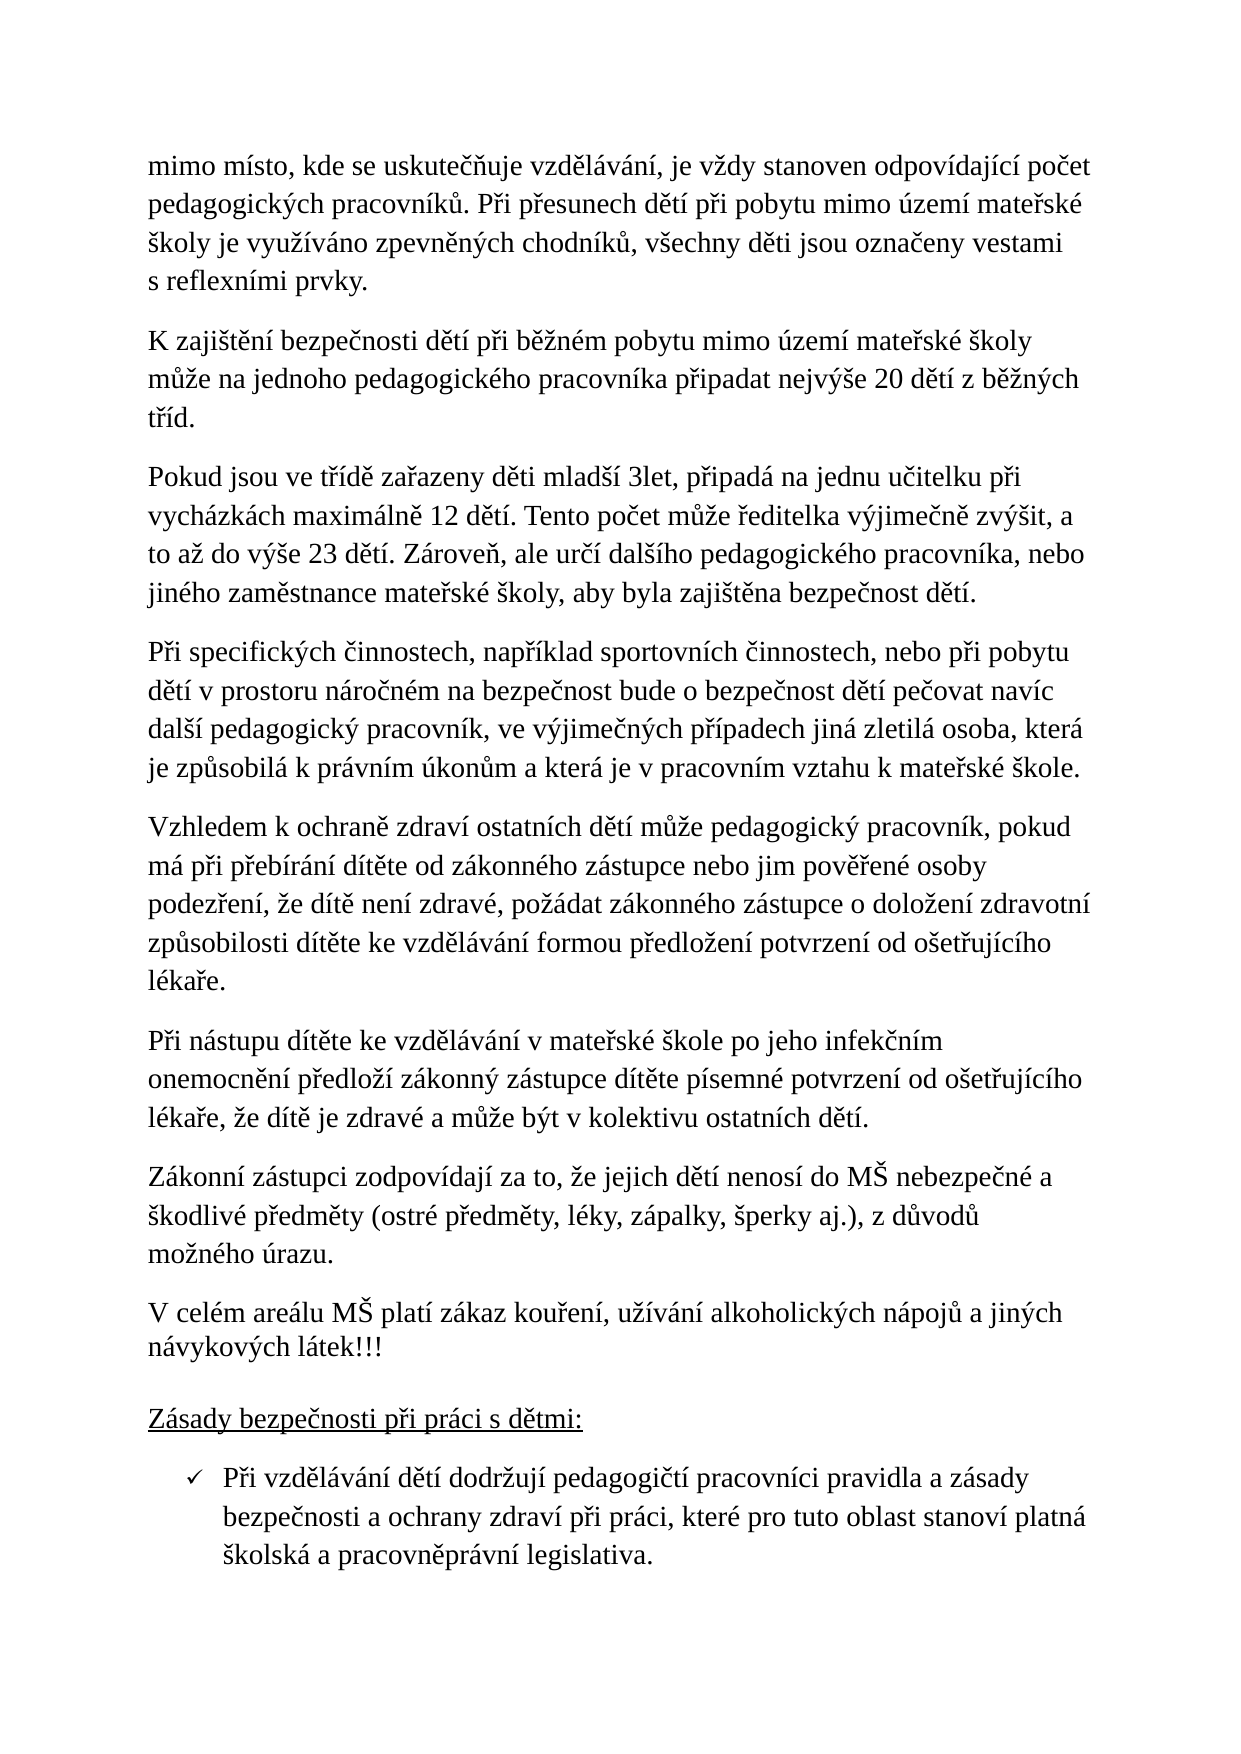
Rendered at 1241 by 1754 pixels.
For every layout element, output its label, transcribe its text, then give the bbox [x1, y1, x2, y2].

text Při specifických činnostech, například sportovních činnostech, nebo při pobytu dětí v prostoru náročném na bezpečnost bude o bezpečnost dětí pečovat navíc další pedagogický pracovník, ve výjimečných případech jiná zletilá osoba, která je způsobilá k právním úkonům a která je v pracovním vztahu k mateřské škole. [148, 634, 1093, 783]
text Zásady bezpečnosti při práci s dětmi: [148, 1401, 1093, 1434]
text V celém areálu MŠ platí zákaz kouření, užívání alkoholických nápojů a jiných návykových látek!!! [148, 1296, 1093, 1363]
text Zákonní zástupci zodpovídají za to, že jejich dětí nenosí do MŠ nebezpečné a škodlivé předměty (ostré předměty, léky, zápalky, šperky aj.), z důvodů možného úrazu. [148, 1159, 1093, 1270]
text Pokud jsou ve třídě zařazeny děti mladší 3let, připadá na jednu učitelku při vycházkách maximálně 12 dětí. Tento počet může ředitelka výjimečně zvýšit, a to až do výše 23 dětí. Zároveň, ale určí dalšího pedagogického pracovníka, nebo jiného zaměstnance mateřské školy, aby byla zajištěna bezpečnost dětí. [148, 459, 1093, 608]
list Při vzdělávání dětí dodržují pedagogičtí pracovníci pravidla a zásady bezpečnosti a ochrany zdraví při práci, které pro tuto oblast stanoví platná školská a pracovněprávní legislativa. [185, 1460, 1093, 1571]
text Při nástupu dítěte ke vzdělávání v mateřské škole po jeho infekčním onemocnění předloží zákonný zástupce dítěte písemné potvrzení od ošetřujícího lékaře, že dítě je zdravé a může být v kolektivu ostatních dětí. [148, 1023, 1093, 1133]
text Vzhledem k ochraně zdraví ostatních dětí může pedagogický pracovník, pokud má při přebírání dítěte od zákonného zástupce nebo jim pověřené osoby podezření, že dítě není zdravé, požádat zákonného zástupce o doložení zdravotní způsobilosti dítěte ke vzdělávání formou předložení potvrzení od ošetřujícího lékaře. [148, 809, 1093, 997]
text K zajištění bezpečnosti dětí při běžném pobytu mimo území mateřské školy může na jednoho pedagogického pracovníka připadat nejvýše 20 dětí z běžných tříd. [148, 323, 1093, 433]
text mimo místo, kde se uskutečňuje vzdělávání, je vždy stanoven odpovídající počet pedagogických pracovníků. Při přesunech dětí při pobytu mimo území mateřské školy je využíváno zpevněných chodníků, všechny děti jsou označeny vestami s reflexními prvky. [148, 148, 1093, 297]
